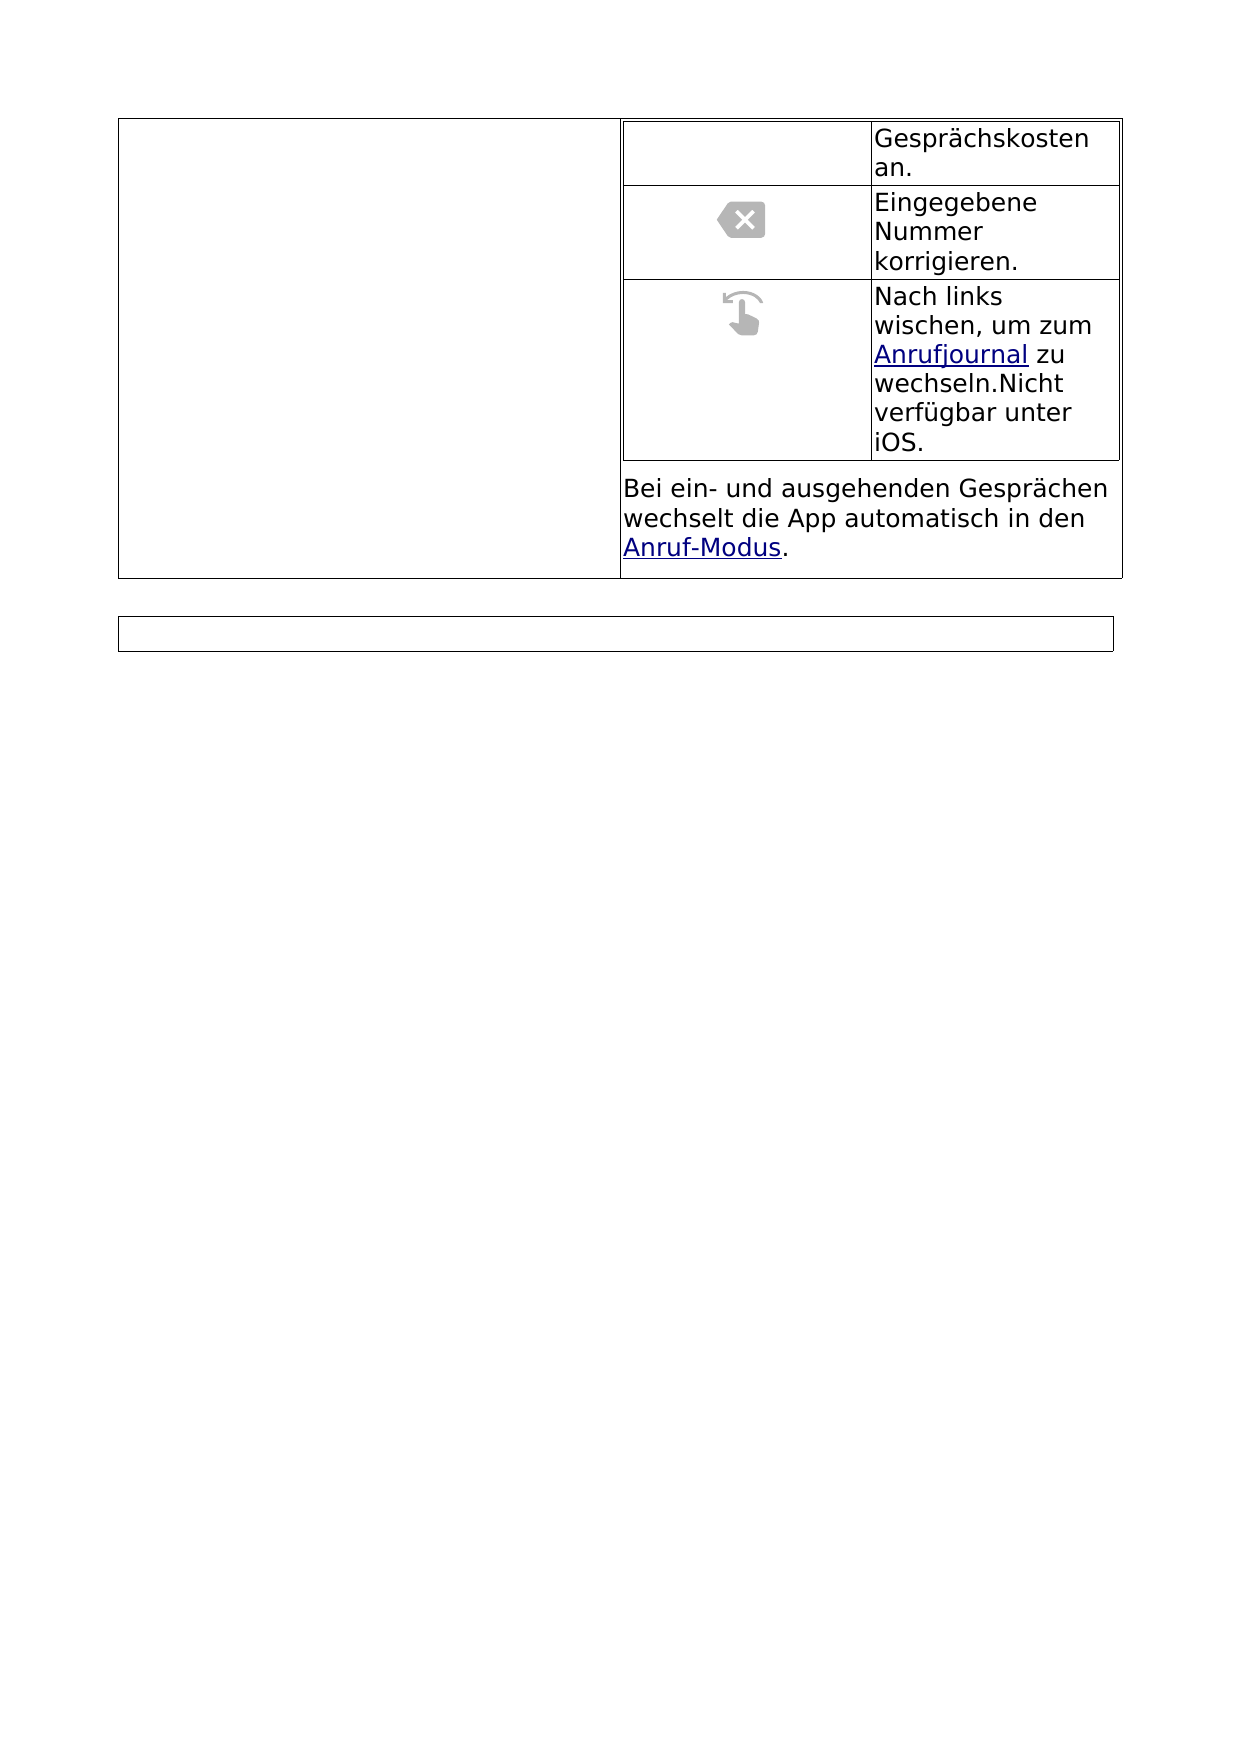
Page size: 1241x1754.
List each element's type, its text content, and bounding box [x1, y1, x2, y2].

table_cell [624, 122, 871, 185]
table_header [119, 617, 1113, 651]
table_header Bei ein- und ausgehenden Gesprächen wechselt die App automatisch in den Anruf-Modus. [621, 119, 1122, 578]
table_cell Gesprächskosten an. [872, 122, 1119, 185]
table_cell [624, 280, 871, 460]
table_header [119, 119, 620, 578]
table_cell [624, 186, 871, 279]
table_cell Eingegebene Nummer korrigieren. [872, 186, 1119, 279]
table_cell Nach links wischen, um zum Anrufjournal zu wechseln.Nicht verfügbar unter iOS. [872, 280, 1119, 460]
